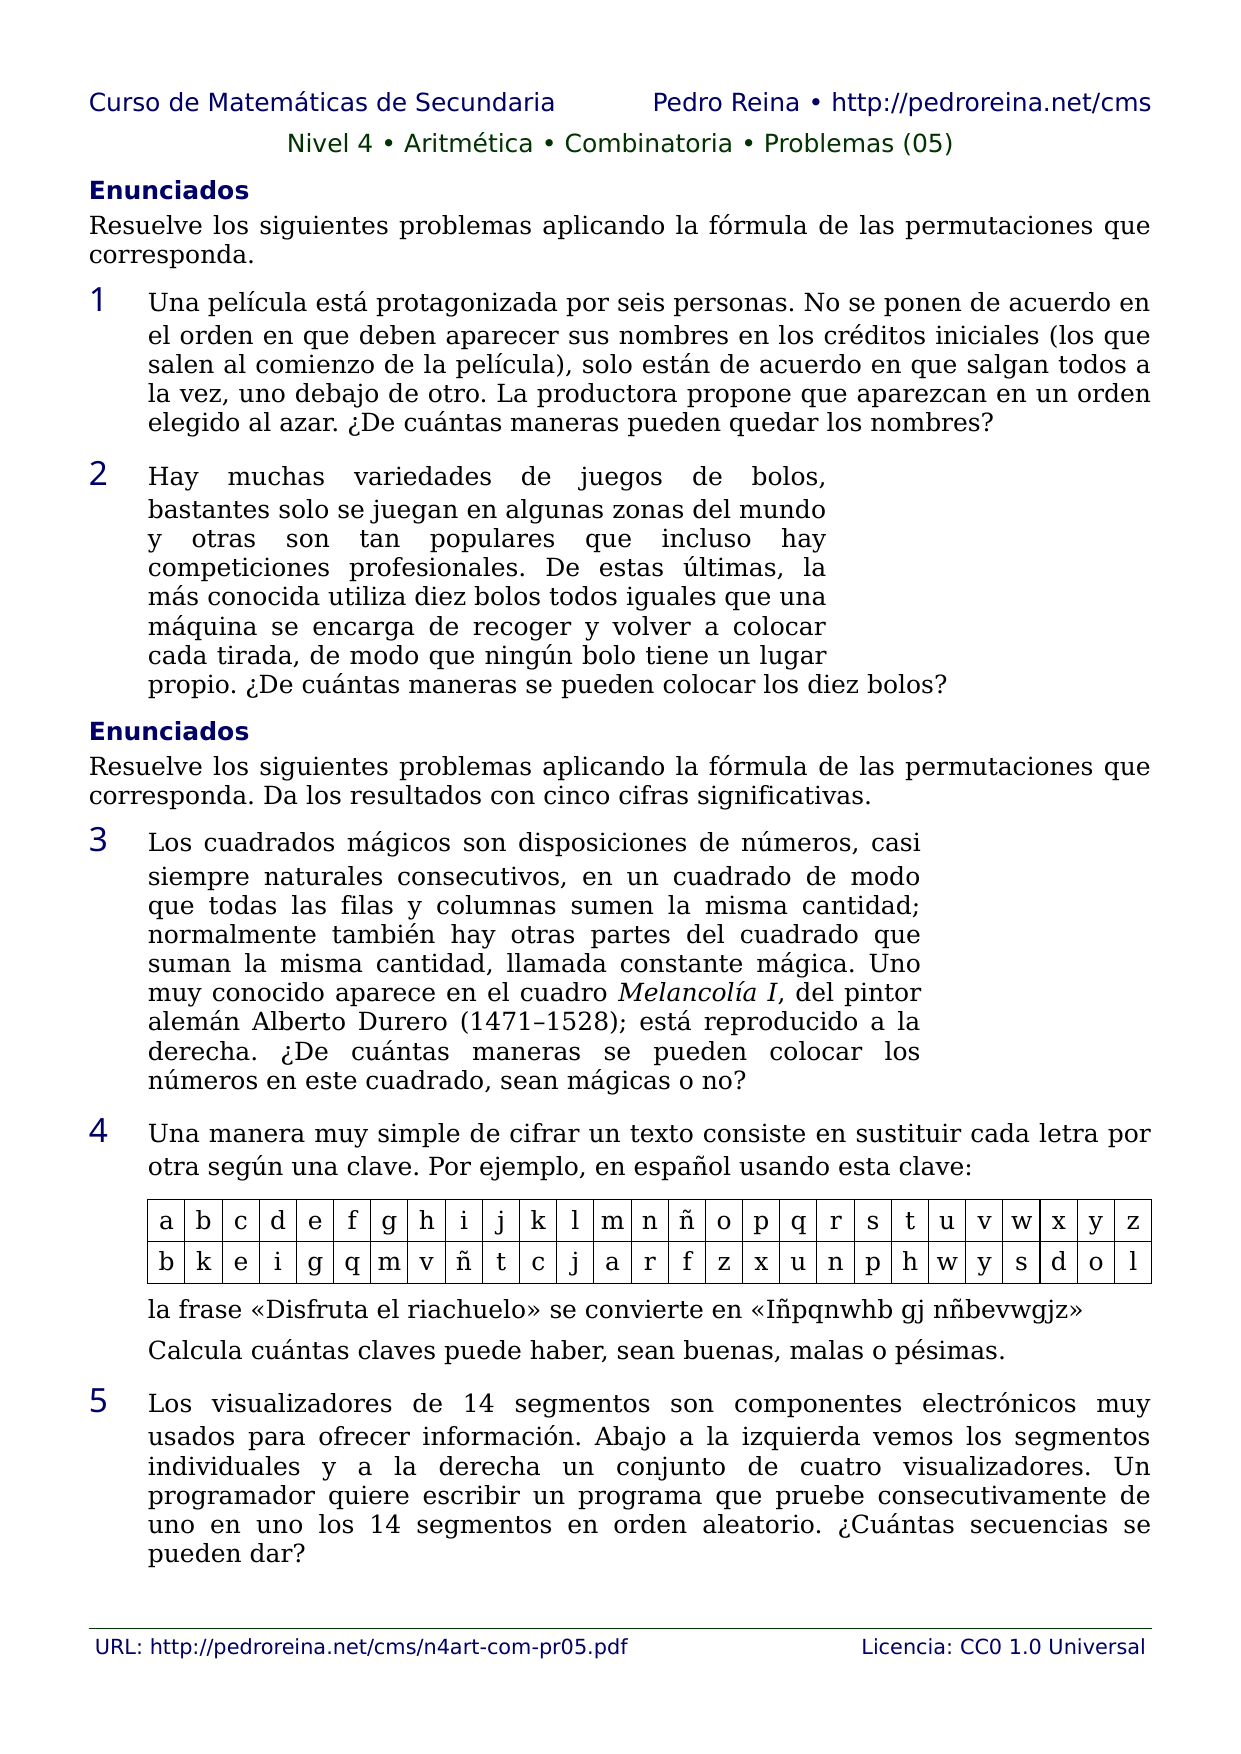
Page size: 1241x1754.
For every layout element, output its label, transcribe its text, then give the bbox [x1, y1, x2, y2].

table_header p [743, 1200, 779, 1241]
table_header r [817, 1200, 854, 1241]
table_cell p [855, 1242, 891, 1282]
table_header e [297, 1200, 333, 1241]
table_header w [1003, 1200, 1039, 1241]
table_cell b [148, 1242, 184, 1282]
table_header l [557, 1200, 593, 1241]
table_header x [1041, 1200, 1077, 1241]
table_cell a [594, 1242, 631, 1282]
text Resuelve los siguientes problemas aplicando la fórmula de las permutaciones que corresponda. [88, 211, 1152, 270]
table_header i [446, 1200, 482, 1241]
table_header b [185, 1200, 222, 1241]
table_cell k [185, 1242, 222, 1282]
text Nivel 4 • Aritmética • Combinatoria • Problemas (05) [88, 129, 1152, 159]
list Una manera muy simple de cifrar un texto consiste en sustituir cada letra por otra según una clave. Por ejemplo, en español usando esta clave: [88, 1107, 1152, 1181]
table_header m [594, 1200, 631, 1241]
table_cell q [334, 1242, 370, 1282]
text Calcula cuántas claves puede haber, sean buenas, malas o pésimas. [148, 1336, 1152, 1365]
table_cell m [371, 1242, 407, 1282]
table_cell s [1003, 1242, 1039, 1282]
table_cell i [260, 1242, 296, 1282]
table_cell e [223, 1242, 259, 1282]
table_header y [1078, 1200, 1114, 1241]
table_header a [148, 1200, 184, 1241]
table_cell y [966, 1242, 1002, 1282]
table_cell v [408, 1242, 445, 1282]
table_cell w [929, 1242, 965, 1282]
table_header ñ [669, 1200, 705, 1241]
table_header j [483, 1200, 519, 1241]
table_header z [1115, 1200, 1151, 1241]
text Resuelve los siguientes problemas aplicando la fórmula de las permutaciones que corresponda. Da los resultados con cinco cifras significativas. [88, 752, 1152, 810]
table_header c [223, 1200, 259, 1241]
list Hay muchas variedades de juegos de bolos, bastantes solo se juegan en algunas zonas del mundo y otras son tan populares que incluso hay competiciones profesionales. De estas últimas, la más conocida utiliza diez bolos todos iguales que una máquina se encarga de recoger y volver a colocar cada tirada, de modo que ningún bolo tiene un lugar propio. ¿De cuántas maneras se pueden colocar los diez bolos? [88, 449, 1152, 699]
table_header k [520, 1200, 556, 1241]
table_cell ñ [446, 1242, 482, 1282]
table_cell h [892, 1242, 928, 1282]
table_header d [260, 1200, 296, 1241]
table_cell d [1041, 1242, 1077, 1282]
table_cell o [1078, 1242, 1114, 1282]
table_cell g [297, 1242, 333, 1282]
table_header g [371, 1200, 407, 1241]
table_header s [855, 1200, 891, 1241]
list Los visualizadores de 14 segmentos son componentes electrónicos muy usados para ofrecer información. Abajo a la izquierda vemos los segmentos individuales y a la derecha un conjunto de cuatro visualizadores. Un programador quiere escribir un programa que pruebe consecutivamente de uno en uno los 14 segmentos en orden aleatorio. ¿Cuántas secuencias se pueden dar? [88, 1377, 1152, 1568]
table_header t [892, 1200, 928, 1241]
table_header n [632, 1200, 668, 1241]
table_cell l [1115, 1242, 1151, 1282]
table_header u [929, 1200, 965, 1241]
table_cell u [780, 1242, 816, 1282]
table_cell x [743, 1242, 779, 1282]
table_cell t [483, 1242, 519, 1282]
table_header o [706, 1200, 742, 1241]
table_cell c [520, 1242, 556, 1282]
table_cell r [632, 1242, 668, 1282]
table_header q [780, 1200, 816, 1241]
list Una película está protagonizada por seis personas. No se ponen de acuerdo en el orden en que deben aparecer sus nombres en los créditos iniciales (los que salen al comienzo de la película), solo están de acuerdo en que salgan todos a la vez, uno debajo de otro. La productora propone que aparezcan en un orden elegido al azar. ¿De cuántas maneras pueden quedar los nombres? [88, 276, 1152, 438]
table_cell n [817, 1242, 854, 1282]
text Enunciados [88, 176, 1152, 206]
table_header f [334, 1200, 370, 1241]
text Enunciados [88, 717, 1152, 746]
text la frase «Disfruta el riachuelo» se convierte en «Iñpqnwhb gj nñbevwgjz» [148, 1295, 1152, 1324]
text Curso de Matemáticas de Secundaria Pedro Reina • http://pedroreina.net/cms [88, 88, 1152, 118]
table_cell f [669, 1242, 705, 1282]
table_header h [408, 1200, 445, 1241]
table_cell j [557, 1242, 593, 1282]
table_cell z [706, 1242, 742, 1282]
list Los cuadrados mágicos son disposiciones de números, casi siempre naturales consecutivos, en un cuadrado de modo que todas las filas y columnas sumen la misma cantidad; normalmente también hay otras partes del cuadrado que suman la misma cantidad, llamada constante mágica. Uno muy conocido aparece en el cuadro Melancolía I, del pintor alemán Alberto Durero (1471–1528); está reproducido a la derecha. ¿De cuántas maneras se pueden colocar los números en este cuadrado, sean mágicas o no? [88, 816, 1152, 1095]
table_header v [966, 1200, 1002, 1241]
